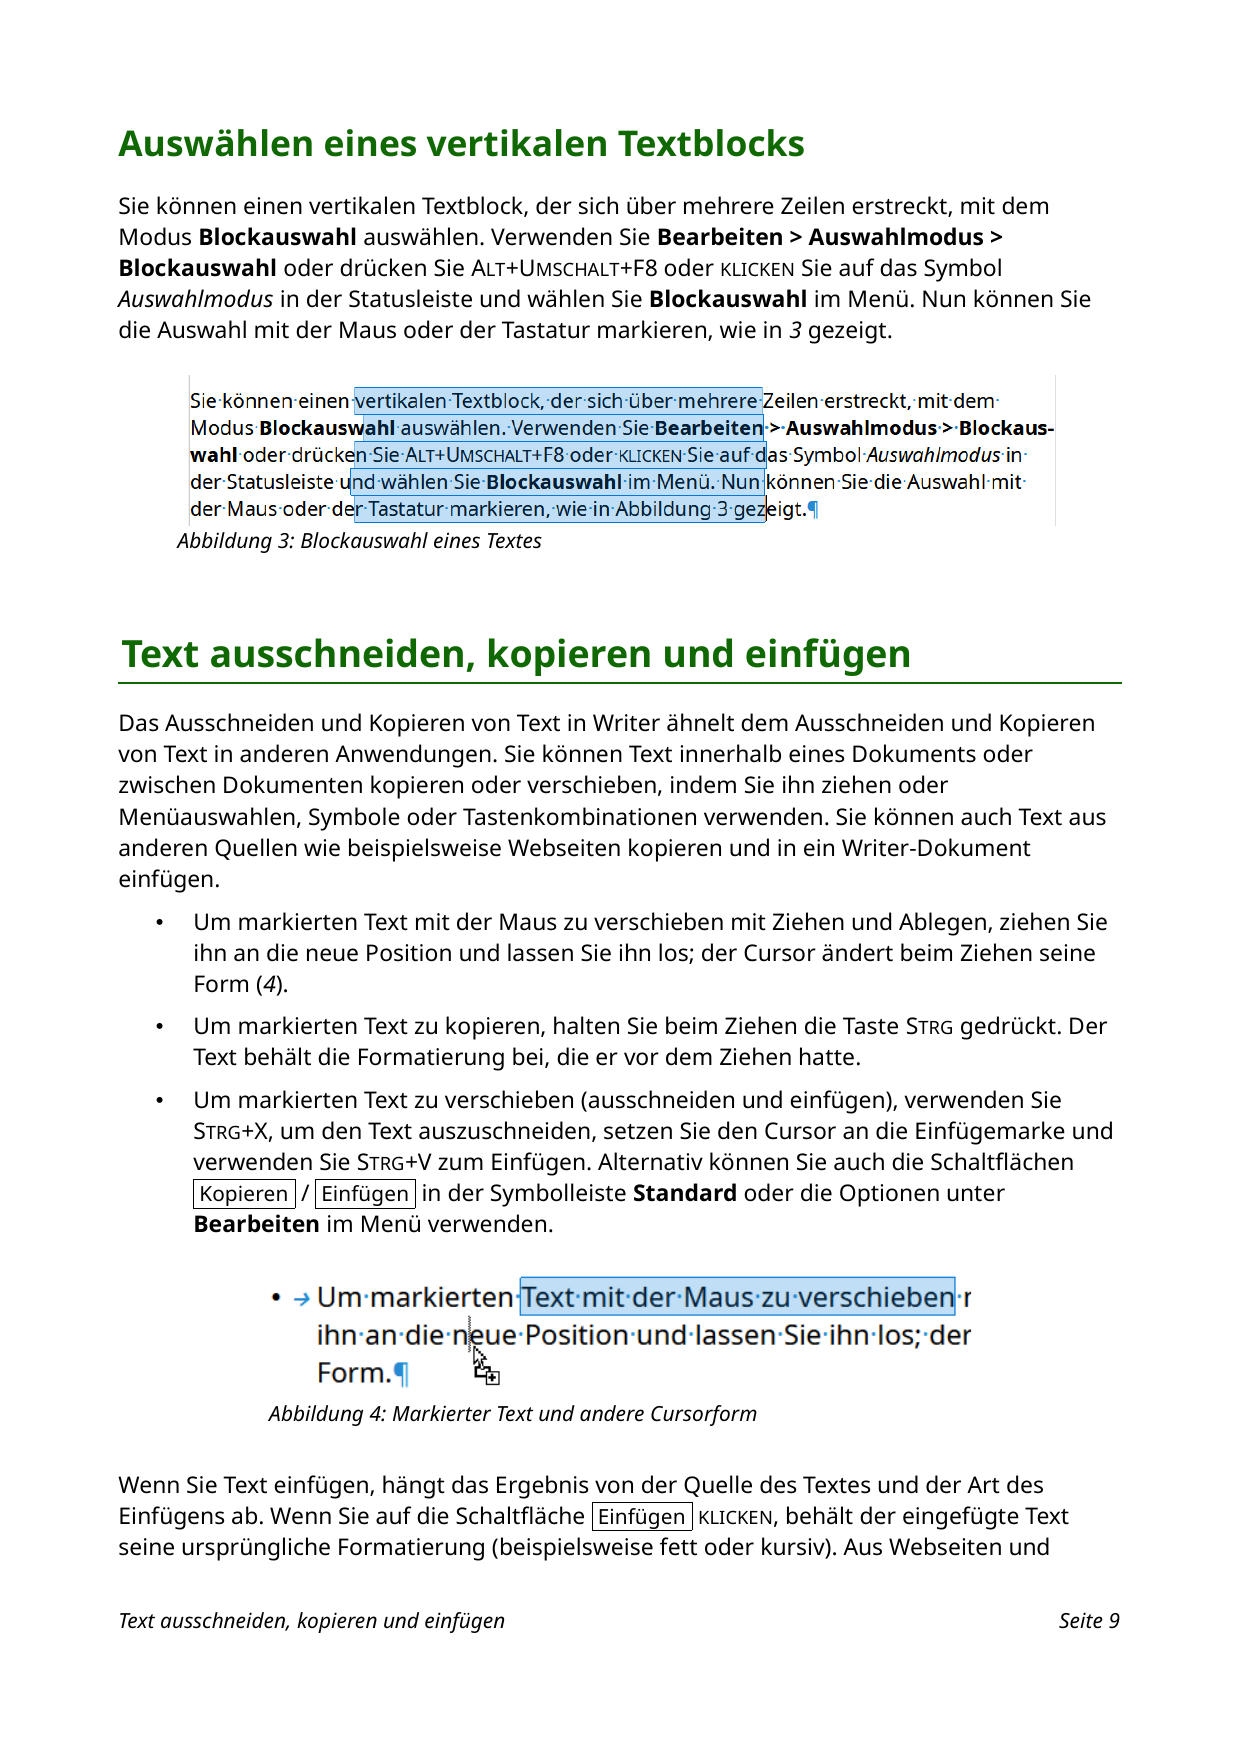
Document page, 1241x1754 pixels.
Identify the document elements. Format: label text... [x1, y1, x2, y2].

text Abbildung 4: Markierter Text und andere Cursorform [269, 1399, 971, 1427]
list Um markierten Text mit der Maus zu verschieben mit Ziehen und Ablegen, ziehen Sie ihn an die neue Position und lassen Sie ihn los; der Cursor ändert beim Ziehen seine Form (Abbildung 4). [156, 905, 1122, 998]
text Das Ausschneiden und Kopieren von Text in Writer ähnelt dem Ausschneiden und Kopieren von Text in anderen Anwendungen. Sie können Text innerhalb eines Dokuments oder zwischen Dokumenten kopieren oder verschieben, indem Sie ihn ziehen oder Menüauswahlen, Symbole oder Tastenkombinationen verwenden. Sie können auch Text aus anderen Quellen wie beispielsweise Webseiten kopieren und in ein Writer-Dokument einfügen. [118, 707, 1122, 894]
subtitle Auswählen eines vertikalen Textblocks [118, 118, 1122, 167]
list Um markierten Text zu kopieren, halten Sie beim Ziehen die Taste Strg gedrückt. Der Text behält die Formatierung bei, die er vor dem Ziehen hatte. [156, 1010, 1122, 1072]
picture [177, 375, 1063, 526]
text Wenn Sie Text einfügen, hängt das Ergebnis von der Quelle des Textes und der Art des Einfügens ab. Wenn Sie auf die Schaltfläche Einfügen klicken, behält der eingefügte Text seine ursprüngliche Formatierung (beispielsweise fett oder kursiv). Aus Webseiten und [118, 1469, 1122, 1562]
list Um markierten Text zu verschieben (ausschneiden und einfügen), verwenden Sie Strg+X, um den Text auszuschneiden, setzen Sie den Cursor an die Einfügemarke und verwenden Sie Strg+V zum Einfügen. Alternativ können Sie auch die Schaltflächen Kopieren / Einfügen in der Symbolleiste Standard oder die Optionen unter Bearbeiten im Menü verwenden. [156, 1084, 1122, 1239]
text Abbildung 3: Blockauswahl eines Textes [177, 526, 1063, 554]
text Sie können einen vertikalen Textblock, der sich über mehrere Zeilen erstreckt, mit dem Modus Blockauswahl auswählen. Verwenden Sie Bearbeiten > Auswahlmodus > Blockauswahl oder drücken Sie Alt+Umschalt+F8 oder klicken Sie auf das Symbol Auswahlmodus in der Statusleiste und wählen Sie Blockauswahl im Menü. Nun können Sie die Auswahl mit der Maus oder der Tastatur markieren, wie in Abbildung 3 gezeigt. [118, 190, 1122, 345]
subtitle Text ausschneiden, kopieren und einfügen [118, 625, 1122, 682]
picture [268, 1268, 972, 1399]
